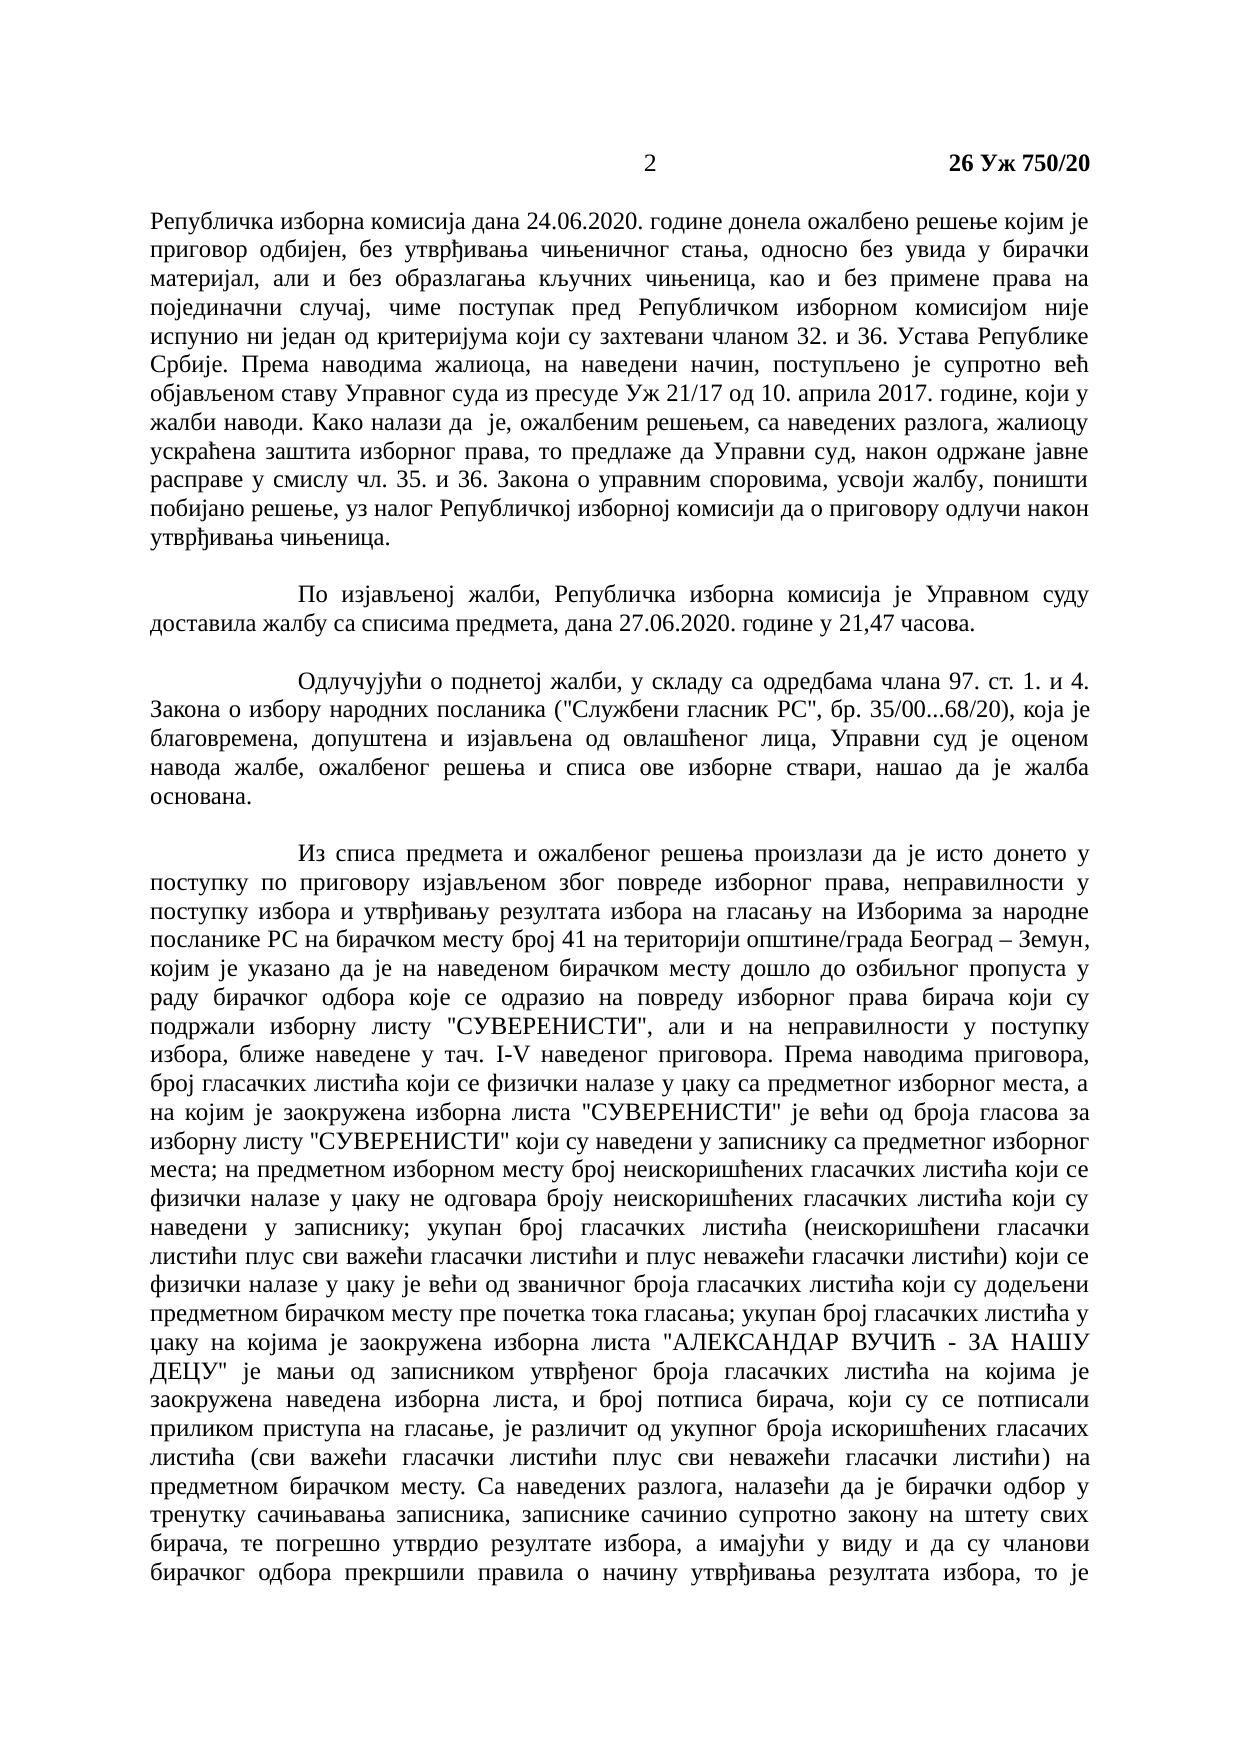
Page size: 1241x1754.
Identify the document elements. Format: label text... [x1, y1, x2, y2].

text Одлучујући о поднетој жалби, у складу са одредбама члана 97. ст. 1. и 4. Закона о избору народних посланика (''Службени гласник РС'', бр. 35/00...68/20), која је благовремена, допуштена и изјављена од овлашћеног лица, Управни суд је оценом навода жалбе, ожалбеног решења и списа ове изборне ствари, нашао да је жалба основана. [150, 666, 1090, 809]
text По изјављеној жалби, Републичка изборна комисија је Управном суду доставила жалбу са списима предмета, дана 27.06.2020. године у 21,47 часова. [150, 579, 1090, 637]
text Републичка изборна комисија дана 24.06.2020. године донела ожалбено решење којим је приговор одбијен, без утврђивања чињеничног стања, односно без увида у бирачки материјал, али и без образлагања кључних чињеница, као и без примене права на појединачни случај, чиме поступак пред Републичком изборном комисијом није испунио ни један од критеријума који су захтевани чланом 32. и 36. Устава Републике Србије. Према наводима жалиоца, на наведени начин, поступљено је супротно већ објављеном ставу Управног суда из пресуде Уж 21/17 од 10. априла 2017. године, који у жалби наводи. Како налази да је, ожалбеним решењем, са наведених разлога, жалиоцу ускраћена заштита изборног права, то предлаже да Управни суд, након одржане јавне расправе у смислу чл. 35. и 36. Закона о управним споровима, усвоји жалбу, поништи побијано решење, уз налог Републичкој изборној комисији да о приговору одлучи након утврђивања чињеница. [150, 206, 1090, 551]
text Из списа предмета и ожалбеног решења произлази да је исто донето у поступку по приговору изјављеном због повреде изборног права, неправилности у поступку избора и утврђивању резултата избора на гласању на Изборима за народне посланике РС на бирачком месту број 41 на територији општине/града Београд – Земун, којим је указано да је на наведеном бирачком месту дошло до озбиљног пропуста у раду бирачког одбора које се одразио на повреду изборног права бирача који су подржали изборну листу ''СУВЕРЕНИСТИ'', али и на неправилности у поступку избора, ближе наведене у тач. I-V наведеног приговора. Према наводима приговора, број гласачких листића који се физички налазе у џаку са предметног изборног места, а на којим је заокружена изборна листа ''СУВЕРЕНИСТИ'' је већи од броја гласова за изборну листу ''СУВЕРЕНИСТИ'' који су наведени у записнику са предметног изборног места; на предметном изборном месту број неискоришћених гласачких листића који се физички налазе у џаку не одговара броју неискоришћених гласачких листића који су наведени у записнику; укупан број гласачких листића (неискоришћени гласачки листићи плус сви важећи гласачки листићи и плус неважећи гласачки листићи) који се физички налазе у џаку је већи од званичног броја гласачких листића који су додељени предметном бирачком месту пре почетка тока гласања; укупан број гласачких листића у џаку на којима је заокружена изборна листа ''АЛЕКСАНДАР ВУЧИЋ - ЗА НАШУ ДЕЦУ'' је мањи од записником утврђеног броја гласачких листића на којима је заокружена наведена изборна листа, и број потписа бирача, који су се потписали приликом приступа на гласање, је различит од укупног броја искоришћених гласачих листића (сви важећи гласачки листићи плус сви неважећи гласачки листићи) на предметном бирачком месту. Са наведених разлога, налазећи да је бирачки одбор у тренутку сачињавања записника, записнике сачинио супротно закону на штету свих бирача, те погрешно утврдио резултате избора, а имајући у виду и да су чланови бирачког одбора прекршили правила о начину утврђивања резултата избора, то је [150, 838, 1090, 1586]
